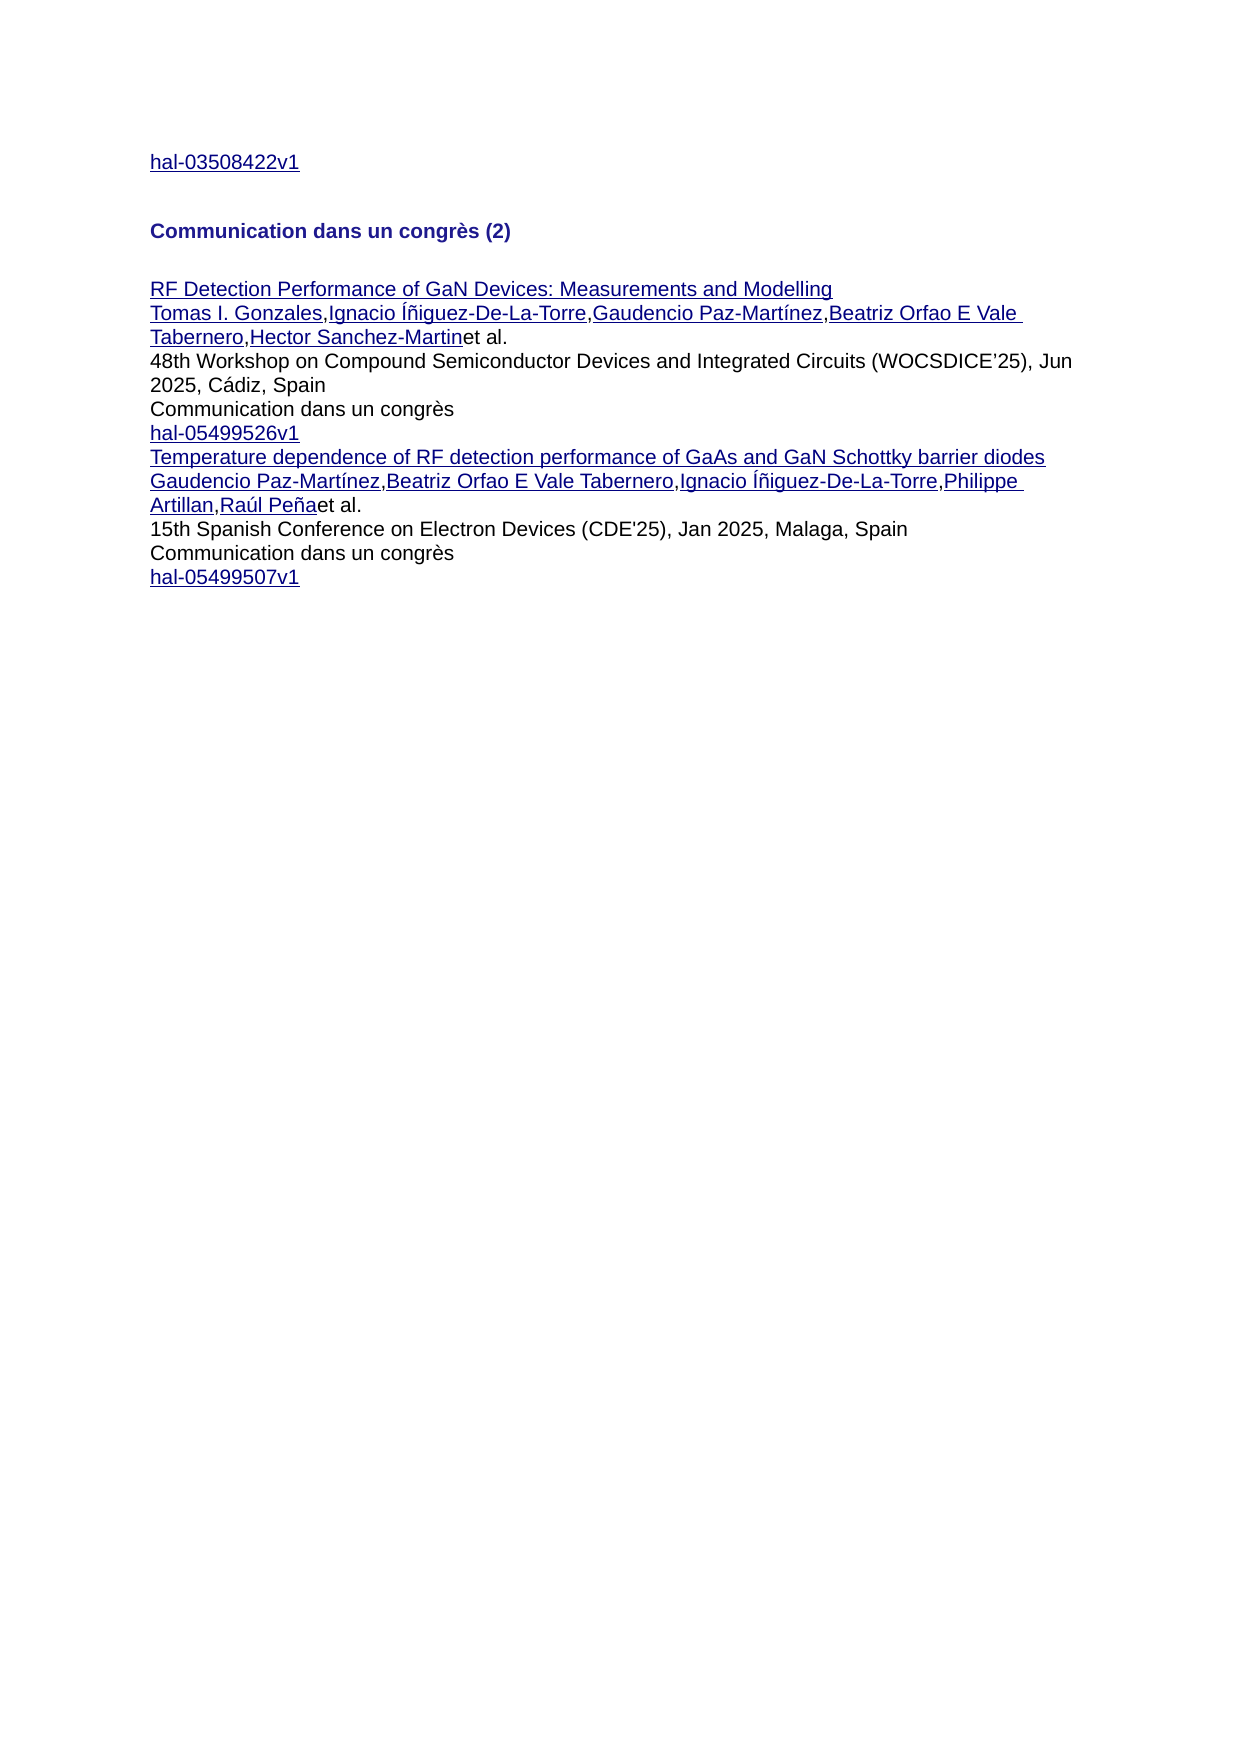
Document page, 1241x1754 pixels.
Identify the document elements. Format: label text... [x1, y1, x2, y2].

subtitle Communication dans un congrès (2) [150, 219, 1090, 243]
table_cell Temperature dependence of RF detection performance of GaAs and GaN Schottky barrier diodes Gaudencio Paz-Martínez,Beatriz Orfao E Vale Tabernero,Ignacio Íñiguez-De-La-Torre,Philippe Artillan,Raúl Peñaet al. 15th Spanish Conference on Electron Devices (CDE'25), Jan 2025, Malaga, Spain Communication dans un congrès hal-05499507v1 [150, 445, 1090, 588]
table_header RF Detection Performance of GaN Devices: Measurements and Modelling Tomas I. Gonzales,Ignacio Íñiguez-De-La-Torre,Gaudencio Paz-Martínez,Beatriz Orfao E Vale Tabernero,Hector Sanchez-Martinet al. 48th Workshop on Compound Semiconductor Devices and Integrated Circuits (WOCSDICE’25), Jun 2025, Cádiz, Spain Communication dans un congrès hal-05499526v1 [150, 277, 1090, 445]
table_cell hal-03508422v1 [150, 150, 1090, 174]
